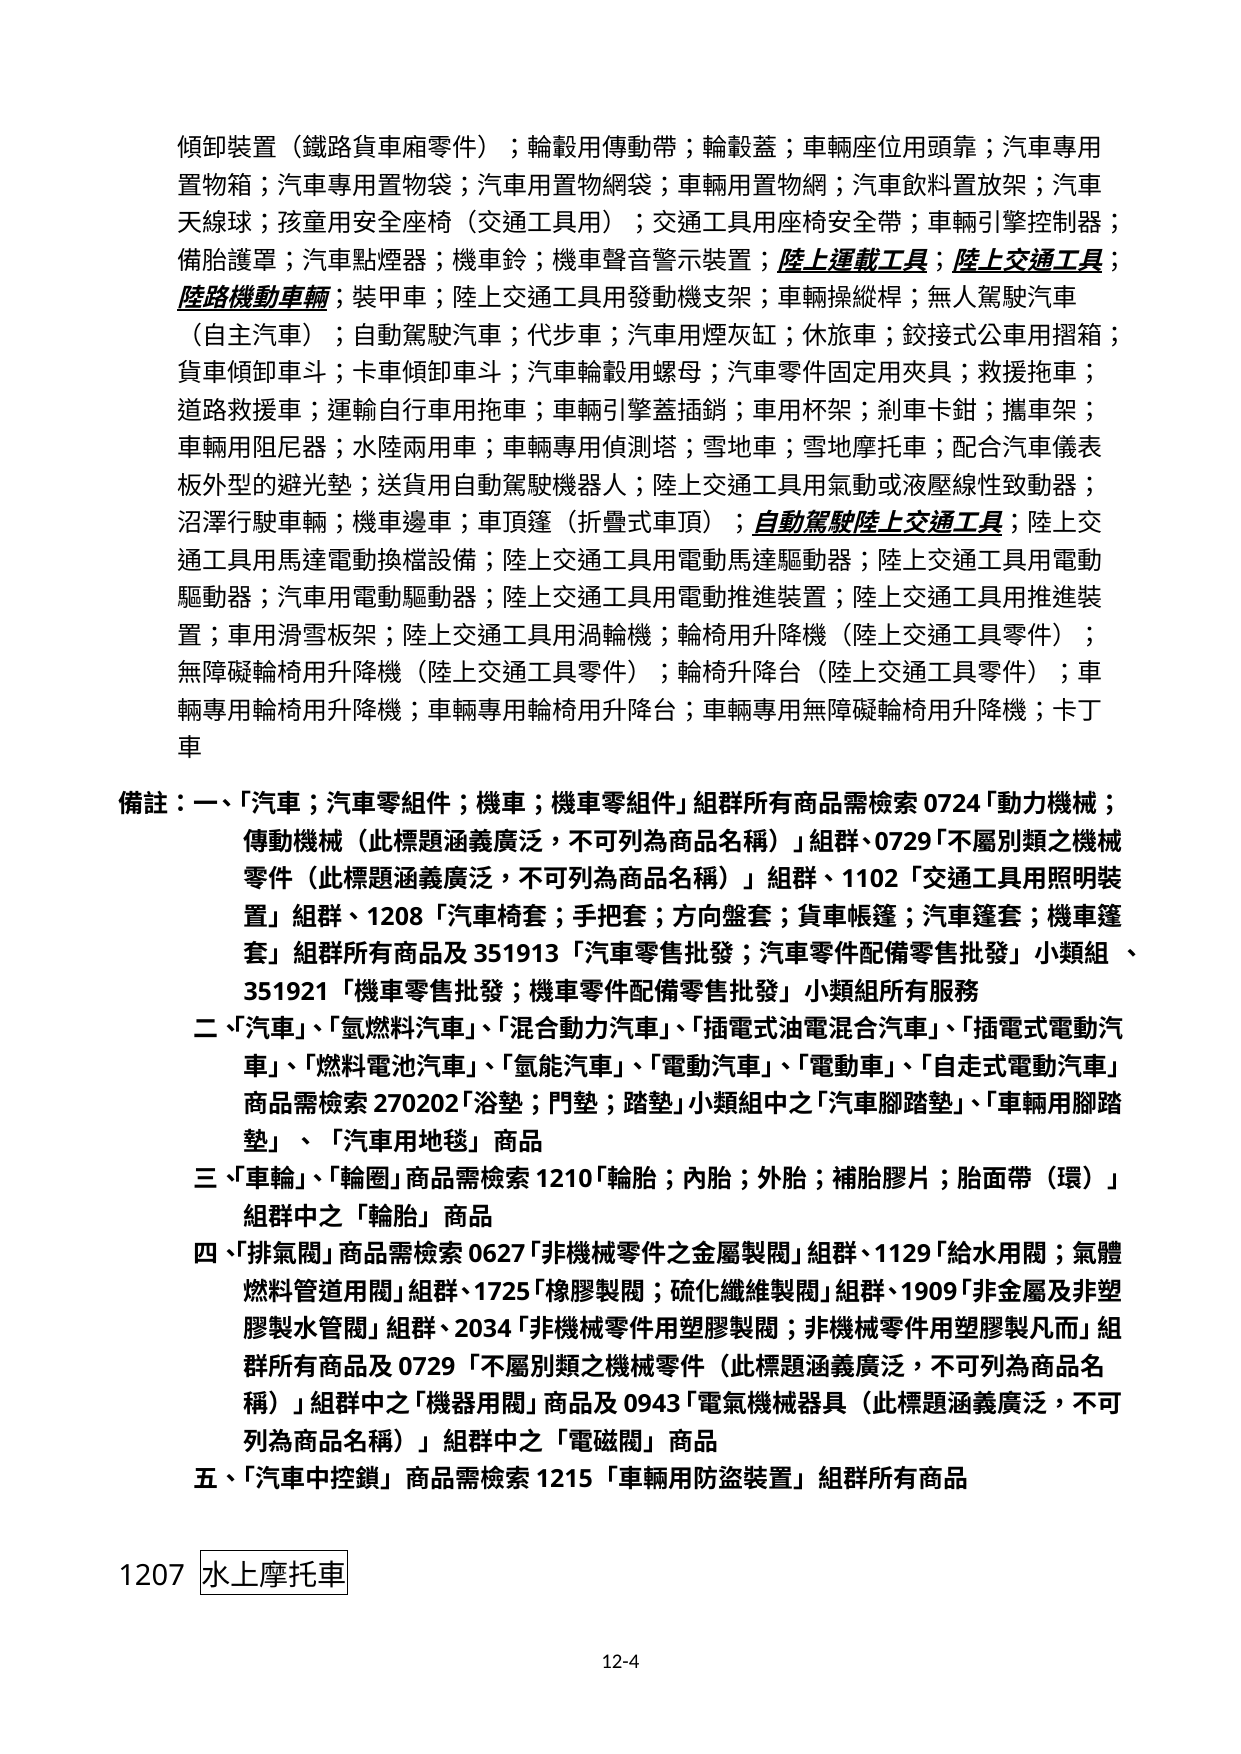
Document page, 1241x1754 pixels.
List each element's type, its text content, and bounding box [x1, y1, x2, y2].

text 1207 [118, 1552, 200, 1594]
text 三、「車輪」、「輪圈」商品需檢索1210「輪胎；內胎；外胎；補胎膠片；胎面帶（環）」組群中之「輪胎」商品 [193, 1158, 1122, 1233]
text 水上摩托車 [201, 1552, 347, 1594]
text 客車；汽車；氫燃料汽車；混合動力汽車；插電式油電混合汽車；插電式電動汽車；燃料電池汽車；氫能汽車；機車；重型機車；卡車；傾斜式卡車；裝有起重機的卡車；電動卡車；賽車；拖車；運馬拖車；貨車；運馬廂型貨車；摩托車；小型摩托車；電動摩托車；吉甫車；貨櫃車；牽引車；電動牽引車；救護車；垃圾車；旅行車；油槽車；液櫃車；齒輪；汽門；車體；車軸；車輪；輪圈；活塞；軸承；軸承（車輛零件）；曲軸；雪鏈；連桿；曲柄；汽缸；車架；雨刷；雨刷桿；內燃機；汽車方向盤；方向盤；車輛方向盤；緩衝器；制動器；起動桿；聯結桿；離合器；離合器蓋；陸上交通工具用離合器；汽缸套；活塞環；火星塞；風扇帶；散熱器；車用散熱器蓋；車前大燈雨刷；後視鏡；車輛側後視鏡；側視鏡；黃油嘴；省油器；排氣閥；汽化器；擋泥板；消音器；氣壓式減震器；汽車避震器；排氣管；化油器；剎車盤；車輛剎車盤；剎車鼓；平穩桿；冷卻器；輪圈蓋；齒輪箱；加力箱；點火器；輪殼蓋；濾油器；氣門嘴；車頂架；回油器；汽缸襯；傳動軸；陸上交通工具用傳動軸；水箱蓋；擾流板；導流板；交通工具用擾流板；氣壩；保險桿；懸吊桿；搖臂桿；葉子板；水箱架；增壓器；曲柄軸；車用曲柄軸箱；凸輪蓋；車輛馬達；變速擋桿；擋風玻璃；剎車蹄片；汽車剎車片；車輛用剎車蹄片；剎車來令；車輛用剎車來令；剎車踏板；車輛喇叭；車輛導線；起動裝置；護檔曲軸；萬向接頭；十字接頭；十字接頭（汽車零件）；車體墊板；剎車導線；機車把手；摩托車手把；圓盤剎車；變速齒輪；滑動齒輪；減速齒輪；陸上交通工具用減速齒輪；車輛引擎；摩托車引擎；剎車總幫；剎車分幫；貨車車架；點火線圈；排氣歧管；機車箱架；機車後架；機車座墊；前變速器；後變速器；燃料箱蓋；交通工具用油箱蓋；機油箱蓋；汽車空氣濾清器；機車整流罩；剎車引動器；汽車遮陽板；機油濾清器；消音器護板；倒車警示器；電子點火器；燃料噴射器；貨櫃車底盤；散熱器護欄；水箱護欄；汽缸保護器；汽車橫駛裝置；火星塞電導線；剎車器持住器；機車用緩衝器；潤滑油過濾器；機車用擋風板；機車擋風鏡；汽車輪胎輔助器；碟式剎車來令片；碟式剎車來令盤；齒輪纜線導引器；車體塑膠護邊條；車用扭距變速器；機車用箱袋；摩托車用掛袋；汽車座椅；汽車嬰兒座椅；車座安全帶；車輛閃光器；聯結器；車速限制器；減速器；進氣歧管；車輛水箱；油箱；車輛油箱；觸媒轉換器；機車用儀表板；汽車儀表板；儀表板；變速箱；汽車用行李架；汽車天窗；汽機車超馬力加速器；混凝土預拌車；定速器；防滑差速器；汽車安全氣囊；雨刷頂高器；行李箱蓋；汽車扶手箱；汽車熱交換器；發動機；車窗（門）把手；汽車用兒童安全座椅；灑水車；冷藏車；農業搬運車；電動汽車；電動車；自走式電動汽車；電動機車；微型電動二輪車；車輛變速箱；車輛電動機；車輛用防污染排氣系統；引擎冷卻風扇；車輛液壓系統；車輛懸吊裝置；陸地車輛懸吊系統；車輛防撞裝置；車輛底盤；交通工具用底盤；車輛防鎖死剎車裝置；車輛防眩裝置；車輛信號指示器；車輛電力發動機；軍車；車輛腳踏板；車輛履帶；水箱；汽車引擎蓋；凸輪；汽車鋁圈；交通工具用懸吊彈簧；剎車碟；襯套；引擎架；車輛空氣幫浦；交通工具用防眩光裝置；防滑鏈；汽車車體；汽車用底盤；汽車用引擎蓋；汽車用遮陽板；車軸頸；車輛用車軸；扭力桿；汽車保險桿；巴士；電動巴士；長途巴士；彈藥車（交通工具）；露營車；露營房車；露營拖車；機車用鏈；汽車底盤；車輪用輪輻夾；車輪輻；連桿（原動機部分除外）；轉矩變換器；連結器；陸上交通工具用連結器；機車用曲軸；機車用剎車；三輪機車；機車車架；摩托車車架；機車軸部；機車用擋泥板；機車用齒輪；機車坐墊；摩托車坐墊；機車輻條；機車支架；管路搬運車；轂蓋；車輛用噴射引擎；車軸軸頸；傾卸車；礦石搬運車的車輪；輕型機車；冷凍車；機車用輪圈；跑車；拖車連結裝置；兩輪搬運車；汽車中控鎖；車輛發電機；全地形車；高爾夫球車；高爾夫球車（車輛）；交通工具用剎車；交通工具剎車環；升降式後擋板（陸上交通工具零件）；動力式後擋板（陸上交通工具零件）；陸上交通工具用傳動裝置；汽車座椅頭靠；輪轂；汽車零組件；機車零組件；汽車兩側腳踏板；有邊車的機車；澆斗車；機車停車支架；摩托車停車支架；汽車遮陽裝置；交通工具用輪軸；踏板機車；交通工具用避震彈簧；陸上交通工具用飛輪；陸上交通工具用非引擎和馬達之連桿；陸上交通工具用扭矩變換器；機車坐墊套；機車用護衣裝置；氣墊交通工具；電動交通工具；電動陸上交通工具；澆鑄車；活動房車；公共汽車；非玩具用遙控交通工具；陸上交通工具用齒輪箱；陸上交通工具用傳動機械；交通工具用懸吊避震器；車輛用扭力桿；交通工具用輪胎防滑裝置；陸上交通工具用傳動鏈條；摩托車鏈條；車輪用平衡塊；陸上交通工具用引擎；陸上交通工具用電動馬達；汽車電動馬達；陸上交通工具用電動驅動馬達；交通工具用行李架；交通工具用臥舖；陸上交通工具用曲軸箱；交通工具用液壓迴路；運輸用軍車；陸上交通工具用噴射引擎；傾卸裝置（鐵路貨車廂零件）；輪轂用傳動帶；輪轂蓋；車輛座位用頭靠；汽車專用置物箱；汽車專用置物袋；汽車用置物網袋；車輛用置物網；汽車飲料置放架；汽車天線球；孩童用安全座椅（交通工具用）；交通工具用座椅安全帶；車輛引擎控制器；備胎護罩；汽車點煙器；機車鈴；機車聲音警示裝置；陸上運載工具；陸上交通工具；陸路機動車輛；裝甲車；陸上交通工具用發動機支架；車輛操縱桿；無人駕駛汽車（自主汽車）；自動駕駛汽車；代步車；汽車用煙灰缸；休旅車；鉸接式公車用摺箱；貨車傾卸車斗；卡車傾卸車斗；汽車輪轂用螺母；汽車零件固定用夾具；救援拖車；道路救援車；運輸自行車用拖車；車輛引擎蓋插銷；車用杯架；剎車卡鉗；攜車架；車輛用阻尼器；水陸兩用車；車輛專用偵測塔；雪地車；雪地摩托車；配合汽車儀表板外型的避光墊；送貨用自動駕駛機器人；陸上交通工具用氣動或液壓線性致動器；沼澤行駛車輛；機車邊車；車頂篷（折疊式車頂）；自動駕駛陸上交通工具；陸上交通工具用馬達電動換檔設備；陸上交通工具用電動馬達驅動器；陸上交通工具用電動驅動器；汽車用電動驅動器；陸上交通工具用電動推進裝置；陸上交通工具用推進裝置；車用滑雪板架；陸上交通工具用渦輪機；輪椅用升降機（陸上交通工具零件）；無障礙輪椅用升降機（陸上交通工具零件）；輪椅升降台（陸上交通工具零件）；車輛專用輪椅用升降機；車輛專用輪椅用升降台；車輛專用無障礙輪椅用升降機；卡丁車 [177, 127, 1122, 764]
text 備註：一、「汽車；汽車零組件；機車；機車零組件」組群所有商品需檢索0724「動力機械；傳動機械（此標題涵義廣泛，不可列為商品名稱）」組群、0729「不屬別類之機械零件（此標題涵義廣泛，不可列為商品名稱）」組群、1102「交通工具用照明裝置」組群、1208「汽車椅套；手把套；方向盤套；貨車帳篷；汽車篷套；機車篷套」組群所有商品及351913「汽車零售批發；汽車零件配備零售批發」小類組、351921「機車零售批發；機車零件配備零售批發」小類組所有服務 [118, 783, 1122, 1008]
text 四、「排氣閥」商品需檢索0627「非機械零件之金屬製閥」組群、1129「給水用閥；氣體燃料管道用閥」組群、1725「橡膠製閥；硫化纖維製閥」組群、1909「非金屬及非塑膠製水管閥」組群、2034「非機械零件用塑膠製閥；非機械零件用塑膠製凡而」組群所有商品及0729「不屬別類之機械零件（此標題涵義廣泛，不可列為商品名稱）」組群中之「機器用閥」商品及0943「電氣機械器具（此標題涵義廣泛，不可列為商品名稱）」組群中之「電磁閥」商品 [193, 1233, 1122, 1458]
text 二、「汽車」、「氫燃料汽車」、「混合動力汽車」、「插電式油電混合汽車」、「插電式電動汽車」、「燃料電池汽車」、「氫能汽車」、「電動汽車」、「電動車」、「自走式電動汽車」商品需檢索270202「浴墊；門墊；踏墊」小類組中之「汽車腳踏墊」、「車輛用腳踏墊」、「汽車用地毯」商品 [193, 1008, 1122, 1158]
text [348, 1552, 1122, 1594]
text 五、「汽車中控鎖」商品需檢索1215「車輛用防盜裝置」組群所有商品 [193, 1458, 1122, 1496]
